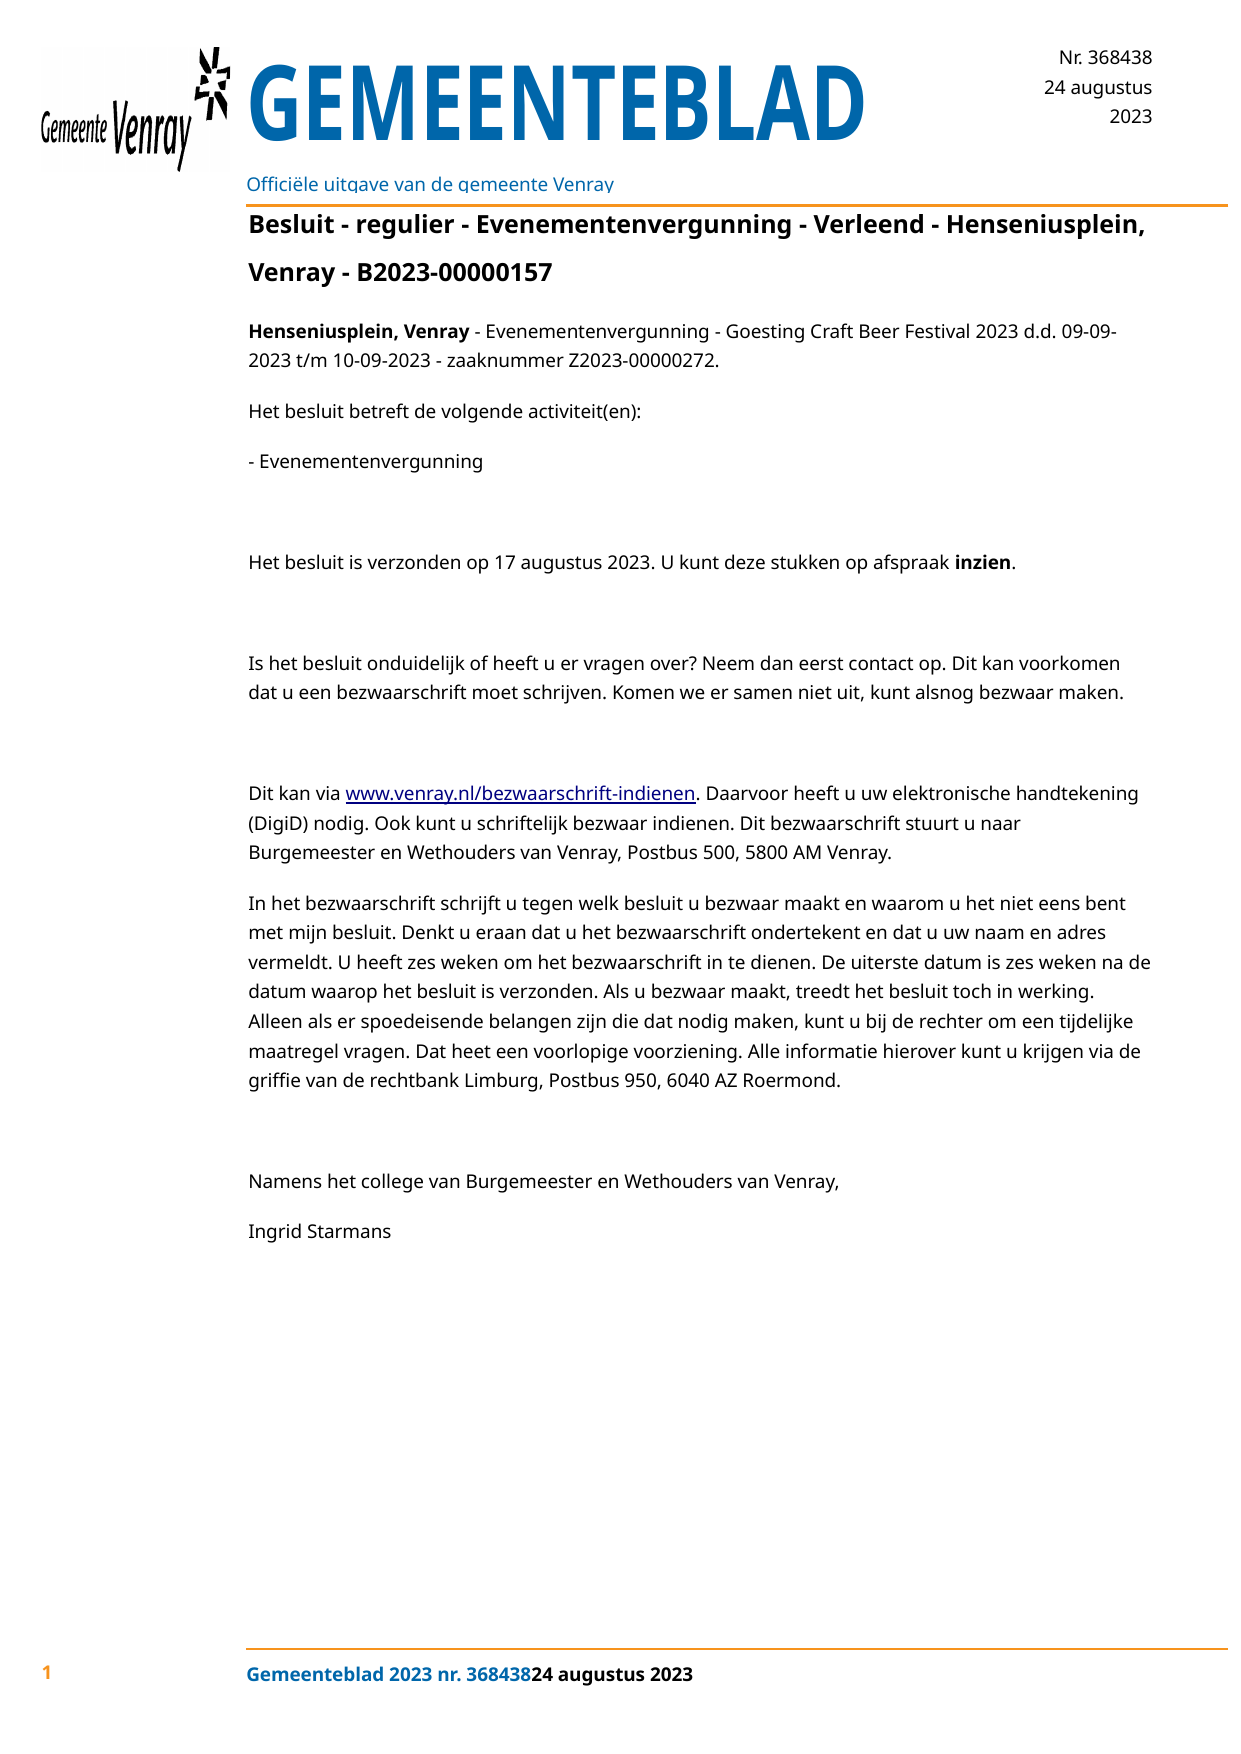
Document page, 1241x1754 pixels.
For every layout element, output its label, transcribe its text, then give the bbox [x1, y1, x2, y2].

text Namens het college van Burgemeester en Wethouders van Venray, [248, 1168, 1152, 1194]
text Ingrid Starmans [248, 1219, 1152, 1244]
text - Evenementenvergunning [248, 448, 1152, 474]
picture [41, 47, 231, 172]
text In het bezwaarschrift schrijft u tegen welk besluit u bezwaar maakt en waarom u het niet eens bent met mijn besluit. Denkt u eraan dat u het bezwaarschrift ondertekent en dat u uw naam en adres vermeldt. U heeft zes weken om het bezwaarschrift in te dienen. De uiterste datum is zes weken na de datum waarop het besluit is verzonden. Als u bezwaar maakt, treedt het besluit toch in werking. Alleen als er spoedeisende belangen zijn die dat nodig maken, kunt u bij de rechter om een tijdelijke maatregel vragen. Dat heet een voorlopige voorziening. Alle informatie hierover kunt u krijgen via de griffie van de rechtbank Limburg, Postbus 950, 6040 AZ Roermond. [248, 890, 1152, 1093]
text Is het besluit onduidelijk of heeft u er vragen over? Neem dan eerst contact op. Dit kan voorkomen dat u een bezwaarschrift moet schrijven. Komen we er samen niet uit, kunt alsnog bezwaar maken. [248, 650, 1152, 705]
text Henseniusplein, Venray - Evenementenvergunning - Goesting Craft Beer Festival 2023 d.d. 09-09-2023 t/m 10-09-2023 - zaaknummer Z2023-00000272. [248, 318, 1152, 373]
text Het besluit betreft de volgende activiteit(en): [248, 398, 1152, 424]
text Dit kan via www.venray.nl/bezwaarschrift-indienen. Daarvoor heeft u uw elektronische handtekening (DigiD) nodig. Ook kunt u schriftelijk bezwaar indienen. Dit bezwaarschrift stuurt u naar Burgemeester en Wethouders van Venray, Postbus 500, 5800 AM Venray. [248, 780, 1152, 865]
text Het besluit is verzonden op 17 augustus 2023. U kunt deze stukken op afspraak inzien. [248, 549, 1152, 575]
text Besluit - regulier - Evenementenvergunning - Verleend - Henseniusplein, Venray - B2023-00000157 [248, 207, 1152, 288]
